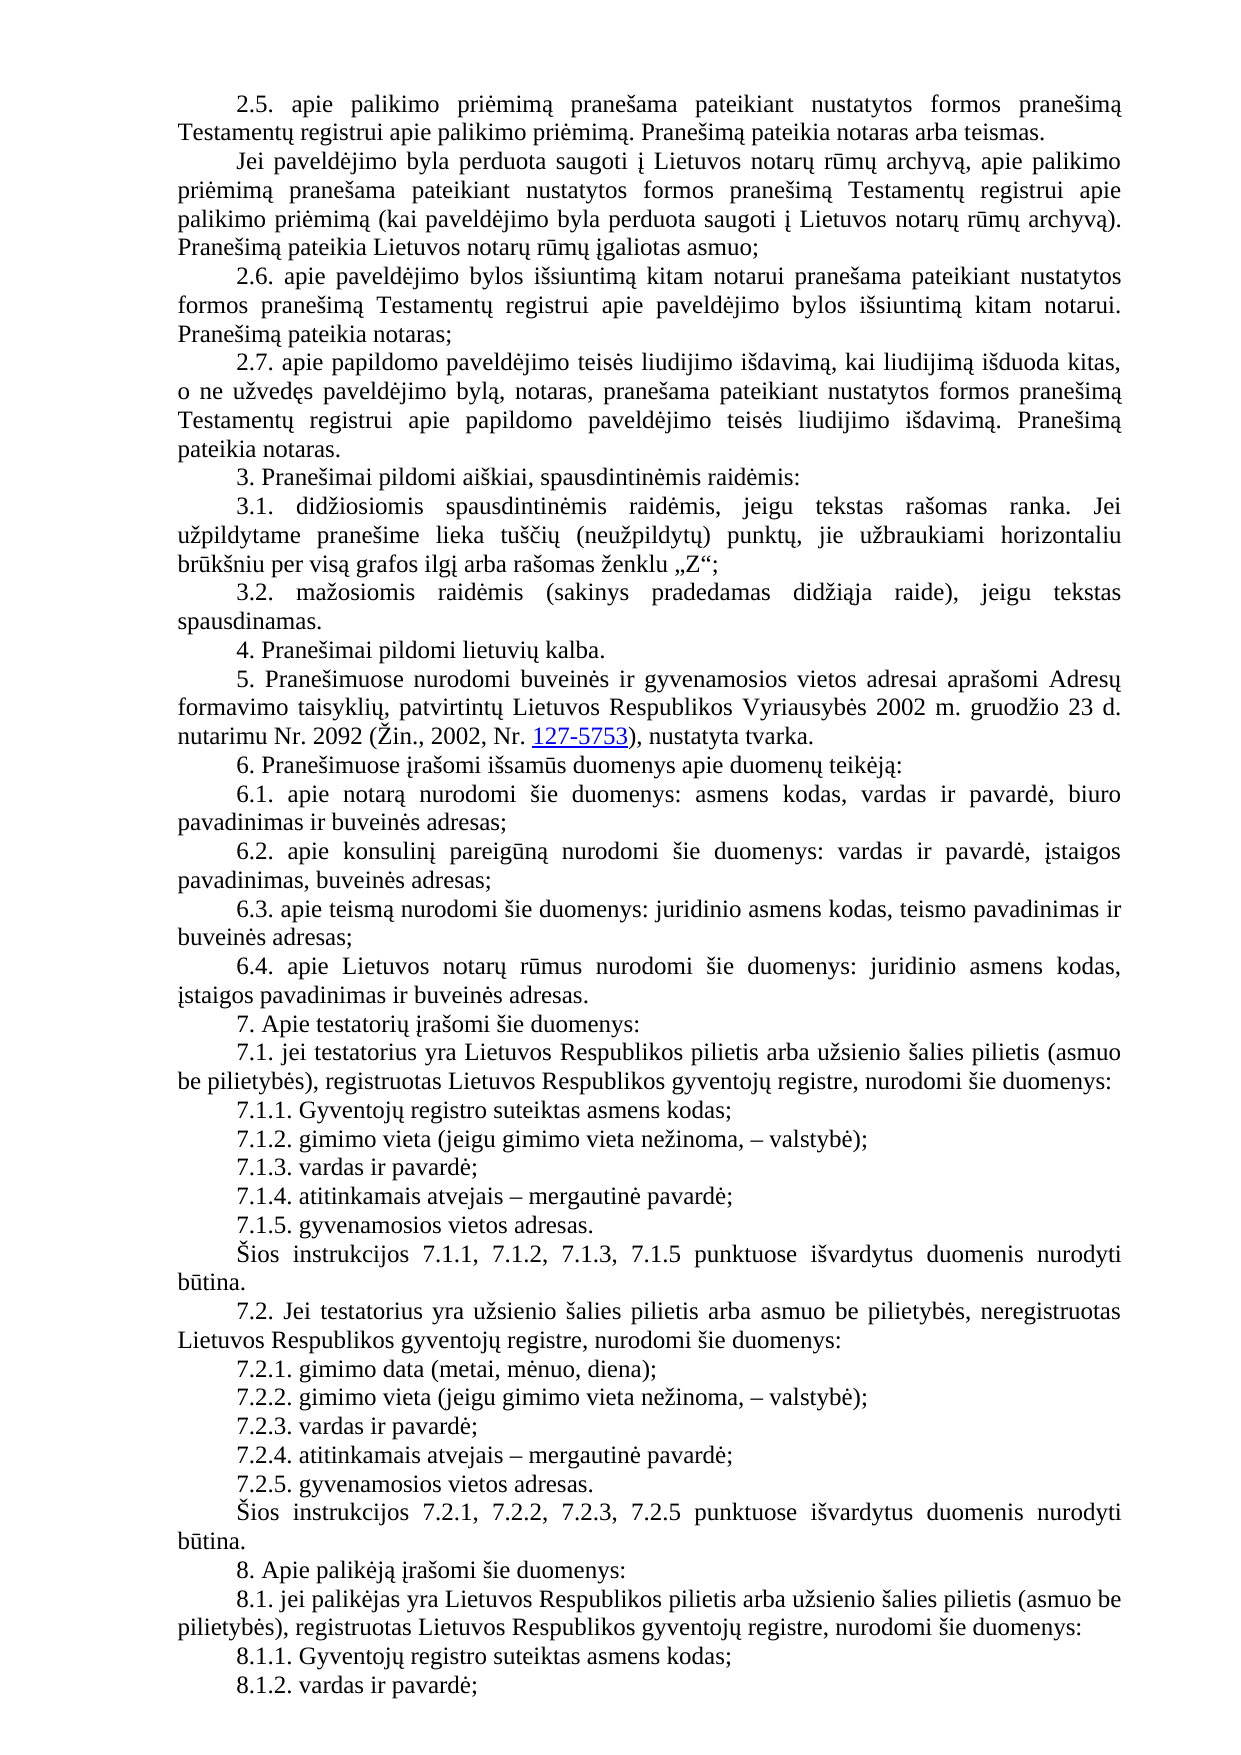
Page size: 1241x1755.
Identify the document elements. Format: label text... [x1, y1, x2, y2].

text 7.2. Jei testatorius yra užsienio šalies pilietis arba asmuo be pilietybės, neregistruotas Lietuvos Respublikos gyventojų registre, nurodomi šie duomenys: [177, 1296, 1122, 1354]
text 3. Pranešimai pildomi aiškiai, spausdintinėmis raidėmis: [177, 462, 1122, 491]
text 7.2.5. gyvenamosios vietos adresas. [177, 1469, 1122, 1497]
text 7.2.1. gimimo data (metai, mėnuo, diena); [177, 1354, 1122, 1382]
text 6. Pranešimuose įrašomi išsamūs duomenys apie duomenų teikėją: [177, 750, 1122, 779]
text 7.1.2. gimimo vieta (jeigu gimimo vieta nežinoma, – valstybė); [177, 1124, 1122, 1152]
text 8.1. jei palikėjas yra Lietuvos Respublikos pilietis arba užsienio šalies pilietis (asmuo be pilietybės), registruotas Lietuvos Respublikos gyventojų registre, nurodomi šie duomenys: [177, 1584, 1122, 1641]
text 8.1.1. Gyventojų registro suteiktas asmens kodas; [177, 1641, 1122, 1670]
text Jei paveldėjimo byla perduota saugoti į Lietuvos notarų rūmų archyvą, apie palikimo priėmimą pranešama pateikiant nustatytos formos pranešimą Testamentų registrui apie palikimo priėmimą (kai paveldėjimo byla perduota saugoti į Lietuvos notarų rūmų archyvą). Pranešimą pateikia Lietuvos notarų rūmų įgaliotas asmuo; [177, 146, 1122, 261]
text 2.5. apie palikimo priėmimą pranešama pateikiant nustatytos formos pranešimą Testamentų registrui apie palikimo priėmimą. Pranešimą pateikia notaras arba teismas. [177, 89, 1122, 146]
text 6.2. apie konsulinį pareigūną nurodomi šie duomenys: vardas ir pavardė, įstaigos pavadinimas, buveinės adresas; [177, 836, 1122, 894]
text 7.1.4. atitinkamais atvejais – mergautinė pavardė; [177, 1181, 1122, 1210]
text 7.1.3. vardas ir pavardė; [177, 1152, 1122, 1181]
text 6.4. apie Lietuvos notarų rūmus nurodomi šie duomenys: juridinio asmens kodas, įstaigos pavadinimas ir buveinės adresas. [177, 951, 1122, 1009]
text 2.6. apie paveldėjimo bylos išsiuntimą kitam notarui pranešama pateikiant nustatytos formos pranešimą Testamentų registrui apie paveldėjimo bylos išsiuntimą kitam notarui. Pranešimą pateikia notaras; [177, 261, 1122, 347]
text 4. Pranešimai pildomi lietuvių kalba. [177, 635, 1122, 664]
text 8.1.2. vardas ir pavardė; [177, 1670, 1122, 1699]
text 6.3. apie teismą nurodomi šie duomenys: juridinio asmens kodas, teismo pavadinimas ir buveinės adresas; [177, 894, 1122, 951]
text 2.7. apie papildomo paveldėjimo teisės liudijimo išdavimą, kai liudijimą išduoda kitas, o ne užvedęs paveldėjimo bylą, notaras, pranešama pateikiant nustatytos formos pranešimą Testamentų registrui apie papildomo paveldėjimo teisės liudijimo išdavimą. Pranešimą pateikia notaras. [177, 347, 1122, 462]
text Šios instrukcijos 7.1.1, 7.1.2, 7.1.3, 7.1.5 punktuose išvardytus duomenis nurodyti būtina. [177, 1239, 1122, 1296]
text 7.2.2. gimimo vieta (jeigu gimimo vieta nežinoma, – valstybė); [177, 1382, 1122, 1411]
text 6.1. apie notarą nurodomi šie duomenys: asmens kodas, vardas ir pavardė, biuro pavadinimas ir buveinės adresas; [177, 779, 1122, 836]
text 3.2. mažosiomis raidėmis (sakinys pradedamas didžiąja raide), jeigu tekstas spausdinamas. [177, 577, 1122, 635]
text 3.1. didžiosiomis spausdintinėmis raidėmis, jeigu tekstas rašomas ranka. Jei užpildytame pranešime lieka tuščių (neužpildytų) punktų, jie užbraukiami horizontaliu brūkšniu per visą grafos ilgį arba rašomas ženklu „Z“; [177, 491, 1122, 577]
text 8. Apie palikėją įrašomi šie duomenys: [177, 1555, 1122, 1584]
text 7.1. jei testatorius yra Lietuvos Respublikos pilietis arba užsienio šalies pilietis (asmuo be pilietybės), registruotas Lietuvos Respublikos gyventojų registre, nurodomi šie duomenys: [177, 1037, 1122, 1095]
text 7.1.5. gyvenamosios vietos adresas. [177, 1210, 1122, 1239]
text 7.2.4. atitinkamais atvejais – mergautinė pavardė; [177, 1440, 1122, 1469]
text Šios instrukcijos 7.2.1, 7.2.2, 7.2.3, 7.2.5 punktuose išvardytus duomenis nurodyti būtina. [177, 1497, 1122, 1555]
text 5. Pranešimuose nurodomi buveinės ir gyvenamosios vietos adresai aprašomi Adresų formavimo taisyklių, patvirtintų Lietuvos Respublikos Vyriausybės 2002 m. gruodžio 23 d. nutarimu Nr. 2092 (Žin., 2002, Nr. 127-5753), nustatyta tvarka. [177, 664, 1122, 750]
text 7.2.3. vardas ir pavardė; [177, 1411, 1122, 1440]
text 7.1.1. Gyventojų registro suteiktas asmens kodas; [177, 1095, 1122, 1124]
text 7. Apie testatorių įrašomi šie duomenys: [177, 1009, 1122, 1037]
